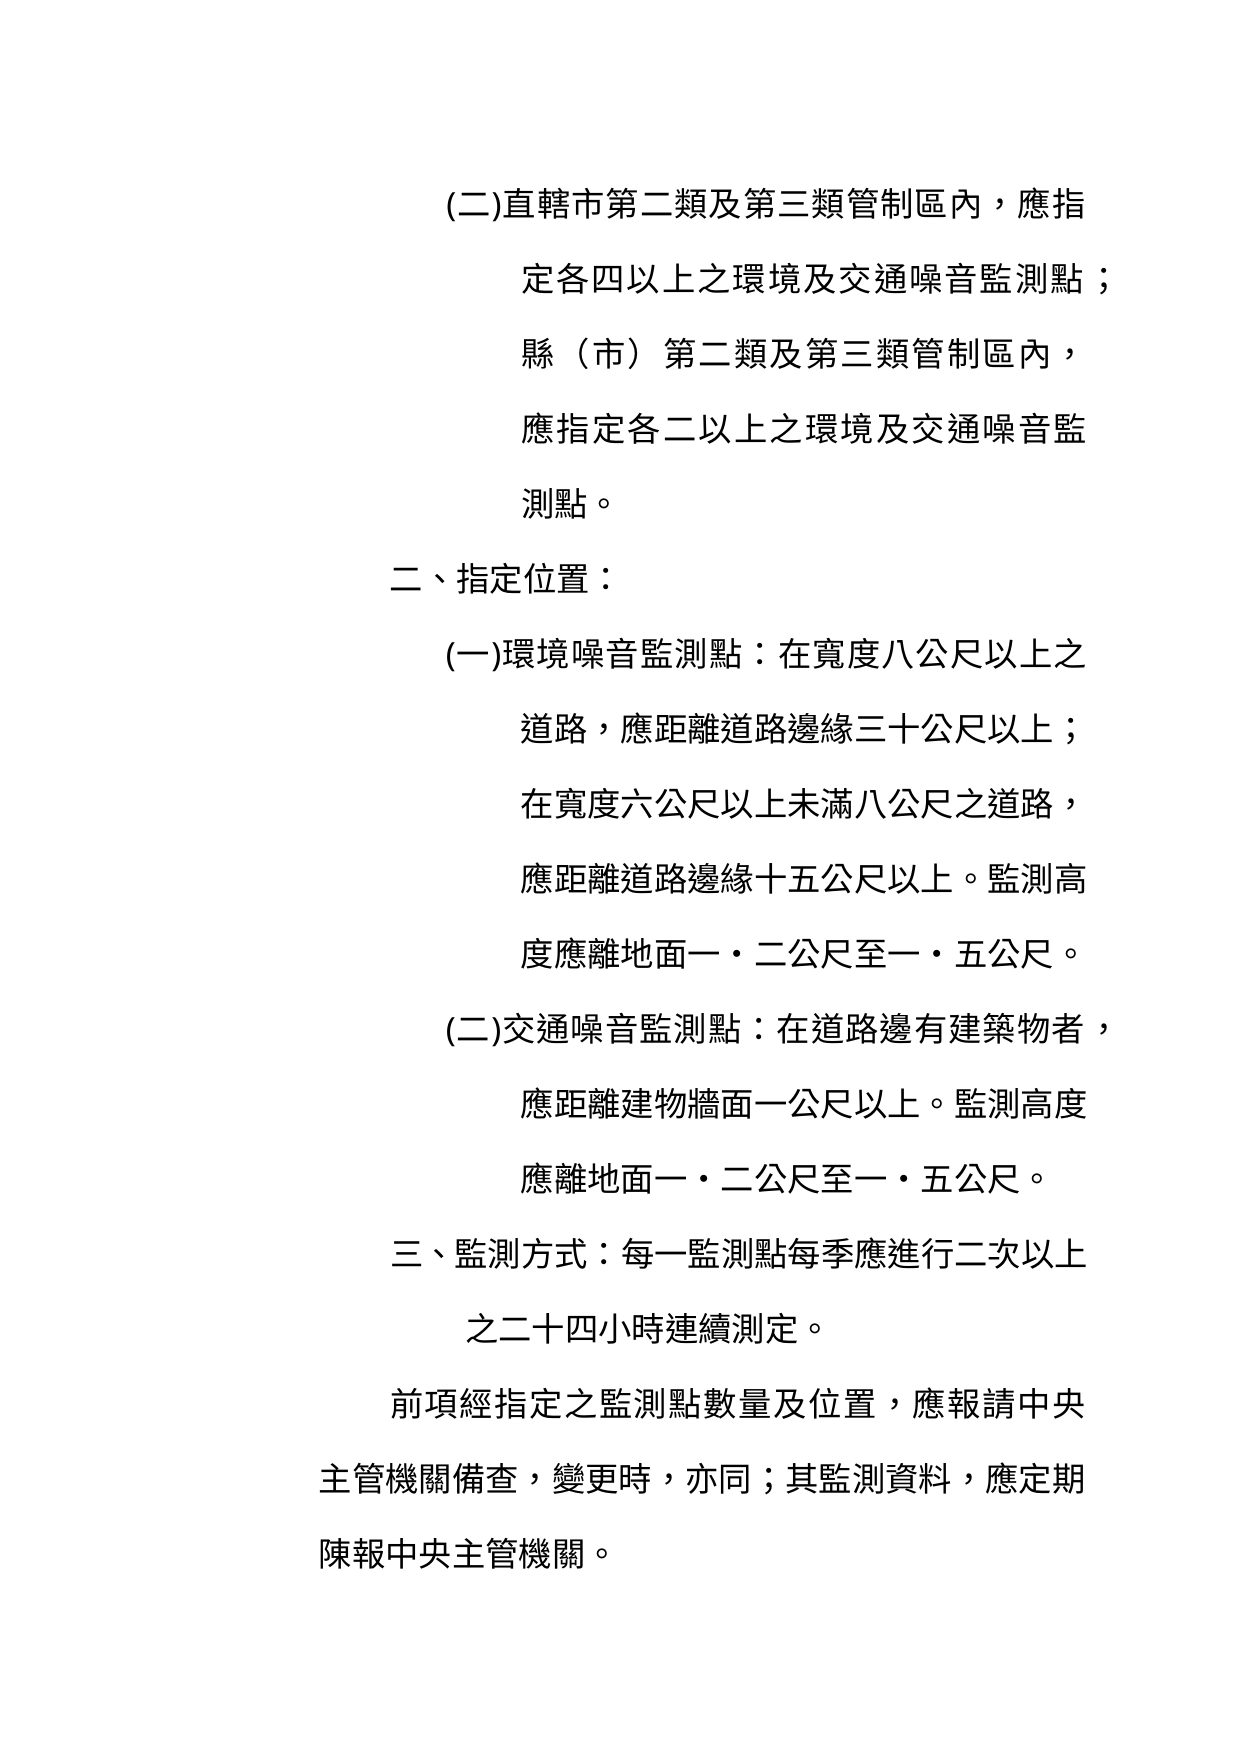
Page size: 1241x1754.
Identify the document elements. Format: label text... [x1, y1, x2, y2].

text 前項經指定之監測點數量及位置，應報請中央主管機關備查，變更時，亦同；其監測資料，應定期陳報中央主管機關。 [319, 1364, 1087, 1589]
text (一)環境噪音監測點：在寬度八公尺以上之道路，應距離道路邊緣三十公尺以上；在寬度六公尺以上未滿八公尺之道路，應距離道路邊緣十五公尺以上。監測高度應離地面一‧二公尺至一‧五公尺。 [446, 614, 1087, 989]
text 二、指定位置： [318, 539, 1087, 614]
text (二)交通噪音監測點：在道路邊有建築物者，應距離建物牆面一公尺以上。監測高度應離地面一‧二公尺至一‧五公尺。 [446, 989, 1087, 1214]
text (二)直轄市第二類及第三類管制區內，應指定各四以上之環境及交通噪音監測點；縣（市）第二類及第三類管制區內，應指定各二以上之環境及交通噪音監測點。 [446, 164, 1087, 539]
text 三、監測方式：每一監測點每季應進行二次以上之二十四小時連續測定。 [390, 1214, 1087, 1364]
